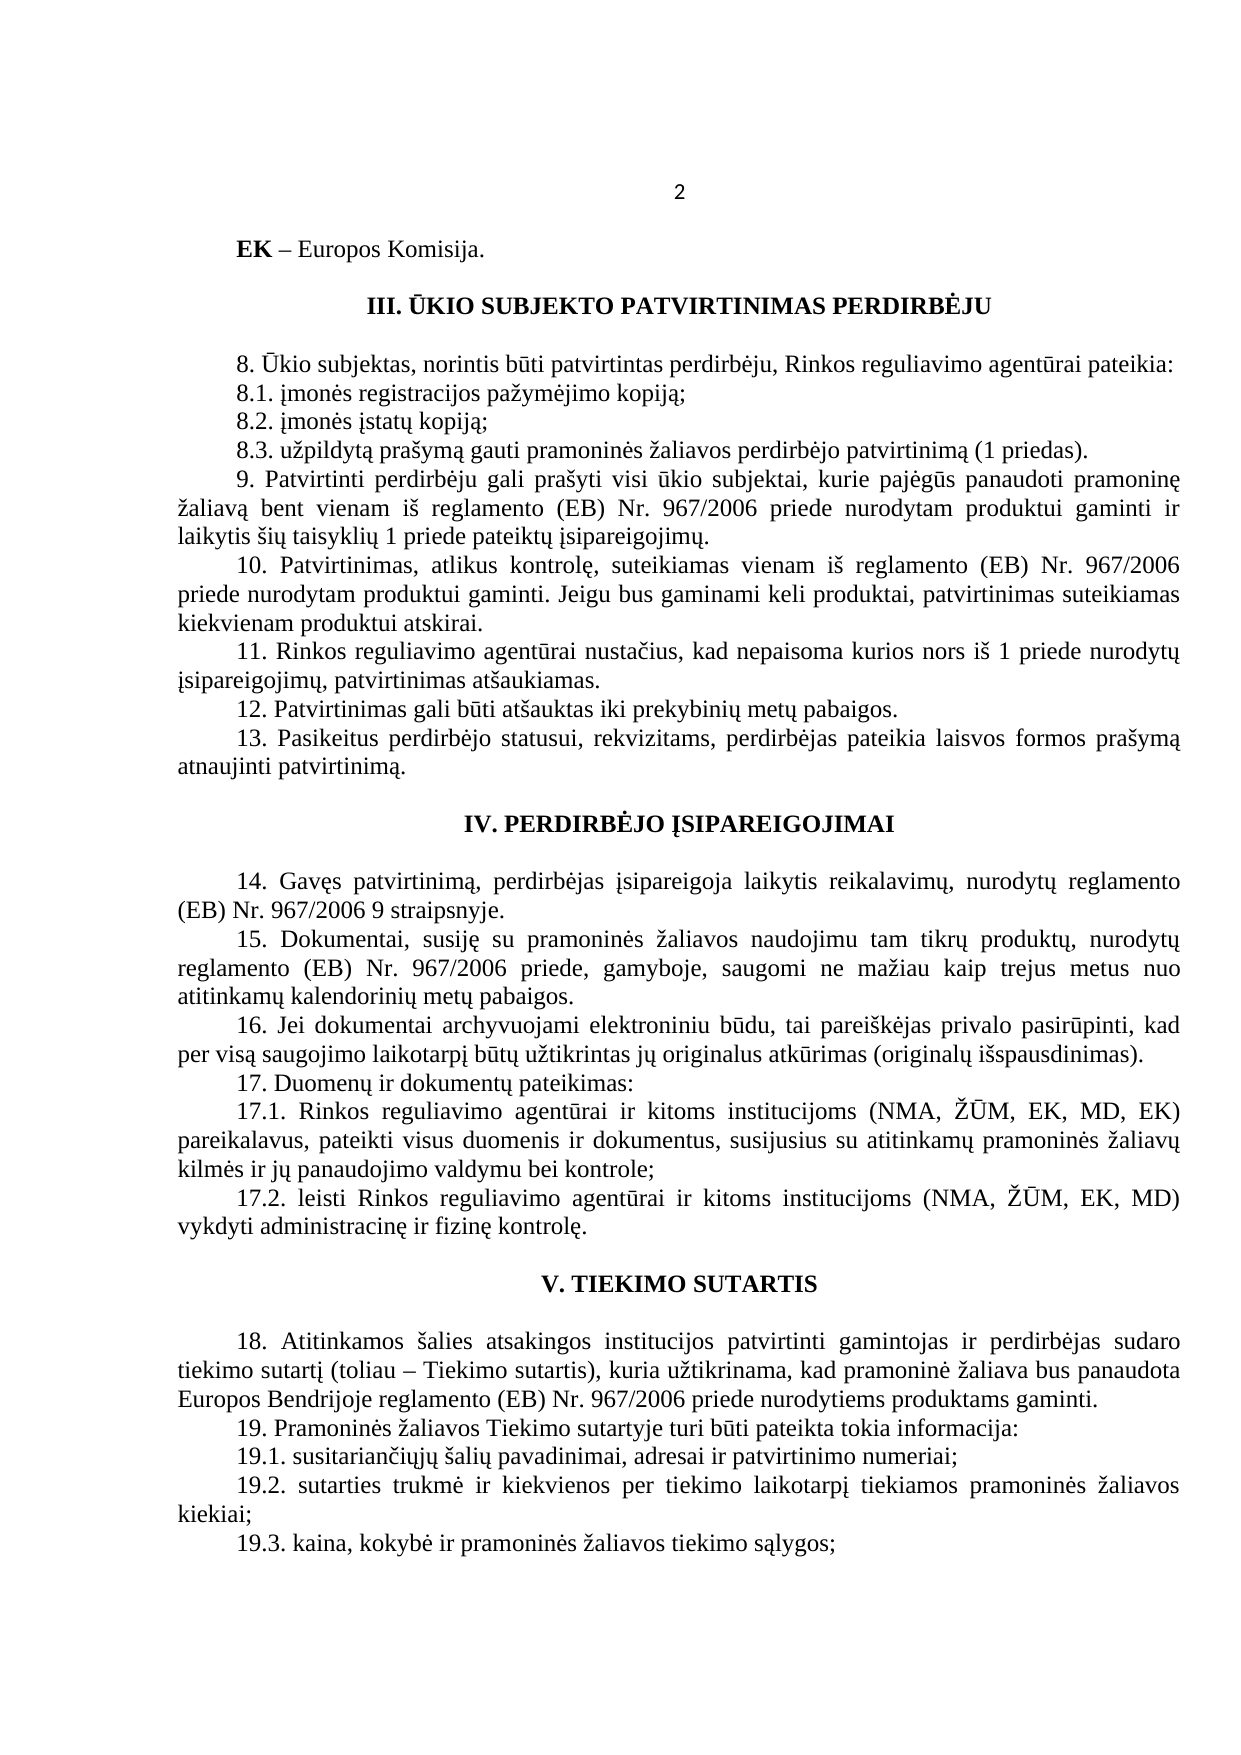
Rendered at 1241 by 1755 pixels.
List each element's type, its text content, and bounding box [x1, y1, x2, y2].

text 19. Pramoninės žaliavos Tiekimo sutartyje turi būti pateikta tokia informacija: [177, 1413, 1181, 1441]
text 15. Dokumentai, susiję su pramoninės žaliavos naudojimu tam tikrų produktų, nurodytų reglamento (EB) Nr. 967/2006 priede, gamyboje, saugomi ne mažiau kaip trejus metus nuo atitinkamų kalendorinių metų pabaigos. [177, 924, 1181, 1010]
text 17.2. leisti Rinkos reguliavimo agentūrai ir kitoms institucijoms (NMA, ŽŪM, EK, MD) vykdyti administracinę ir fizinę kontrolę. [177, 1183, 1181, 1240]
text 13. Pasikeitus perdirbėjo statusui, rekvizitams, perdirbėjas pateikia laisvos formos prašymą atnaujinti patvirtinimą. [177, 723, 1181, 780]
text 19.3. kaina, kokybė ir pramoninės žaliavos tiekimo sąlygos; [177, 1528, 1181, 1556]
text 8.2. įmonės įstatų kopiją; [177, 406, 1181, 435]
text 8. Ūkio subjektas, norintis būti patvirtintas perdirbėju, Rinkos reguliavimo agentūrai pateikia: [177, 349, 1181, 378]
text 9. Patvirtinti perdirbėju gali prašyti visi ūkio subjektai, kurie pajėgūs panaudoti pramoninę žaliavą bent vienam iš reglamento (EB) Nr. 967/2006 priede nurodytam produktui gaminti ir laikytis šių taisyklių 1 priede pateiktų įsipareigojimų. [177, 464, 1181, 550]
text 12. Patvirtinimas gali būti atšauktas iki prekybinių metų pabaigos. [177, 694, 1181, 723]
text EK – Europos Komisija. [177, 234, 1181, 263]
text IV. PERDIRBĖJO ĮSIPAREIGOJIMAI [177, 809, 1181, 838]
text 19.1. susitariančiųjų šalių pavadinimai, adresai ir patvirtinimo numeriai; [177, 1441, 1181, 1470]
text 16. Jei dokumentai archyvuojami elektroniniu būdu, tai pareiškėjas privalo pasirūpinti, kad per visą saugojimo laikotarpį būtų užtikrintas jų originalus atkūrimas (originalų išspausdinimas). [177, 1010, 1181, 1068]
text 18. Atitinkamos šalies atsakingos institucijos patvirtinti gamintojas ir perdirbėjas sudaro tiekimo sutartį (toliau – Tiekimo sutartis), kuria užtikrinama, kad pramoninė žaliava bus panaudota Europos Bendrijoje reglamento (EB) Nr. 967/2006 priede nurodytiems produktams gaminti. [177, 1326, 1181, 1413]
text 11. Rinkos reguliavimo agentūrai nustačius, kad nepaisoma kurios nors iš 1 priede nurodytų įsipareigojimų, patvirtinimas atšaukiamas. [177, 636, 1181, 694]
text 17.1. Rinkos reguliavimo agentūrai ir kitoms institucijoms (NMA, ŽŪM, EK, MD, EK) pareikalavus, pateikti visus duomenis ir dokumentus, susijusius su atitinkamų pramoninės žaliavų kilmės ir jų panaudojimo valdymu bei kontrole; [177, 1096, 1181, 1183]
text 8.3. užpildytą prašymą gauti pramoninės žaliavos perdirbėjo patvirtinimą (1 priedas). [177, 435, 1181, 464]
text 14. Gavęs patvirtinimą, perdirbėjas įsipareigoja laikytis reikalavimų, nurodytų reglamento (EB) Nr. 967/2006 9 straipsnyje. [177, 866, 1181, 924]
text 10. Patvirtinimas, atlikus kontrolę, suteikiamas vienam iš reglamento (EB) Nr. 967/2006 priede nurodytam produktui gaminti. Jeigu bus gaminami keli produktai, patvirtinimas suteikiamas kiekvienam produktui atskirai. [177, 550, 1181, 636]
text 17. Duomenų ir dokumentų pateikimas: [177, 1068, 1181, 1096]
text III. ŪKIO SUBJEKTO PATVIRTINIMAS PERDIRBĖJU [177, 291, 1181, 320]
text 19.2. sutarties trukmė ir kiekvienos per tiekimo laikotarpį tiekiamos pramoninės žaliavos kiekiai; [177, 1470, 1181, 1528]
text 8.1. įmonės registracijos pažymėjimo kopiją; [177, 378, 1181, 406]
text V. TIEKIMO SUTARTIS [177, 1269, 1181, 1298]
